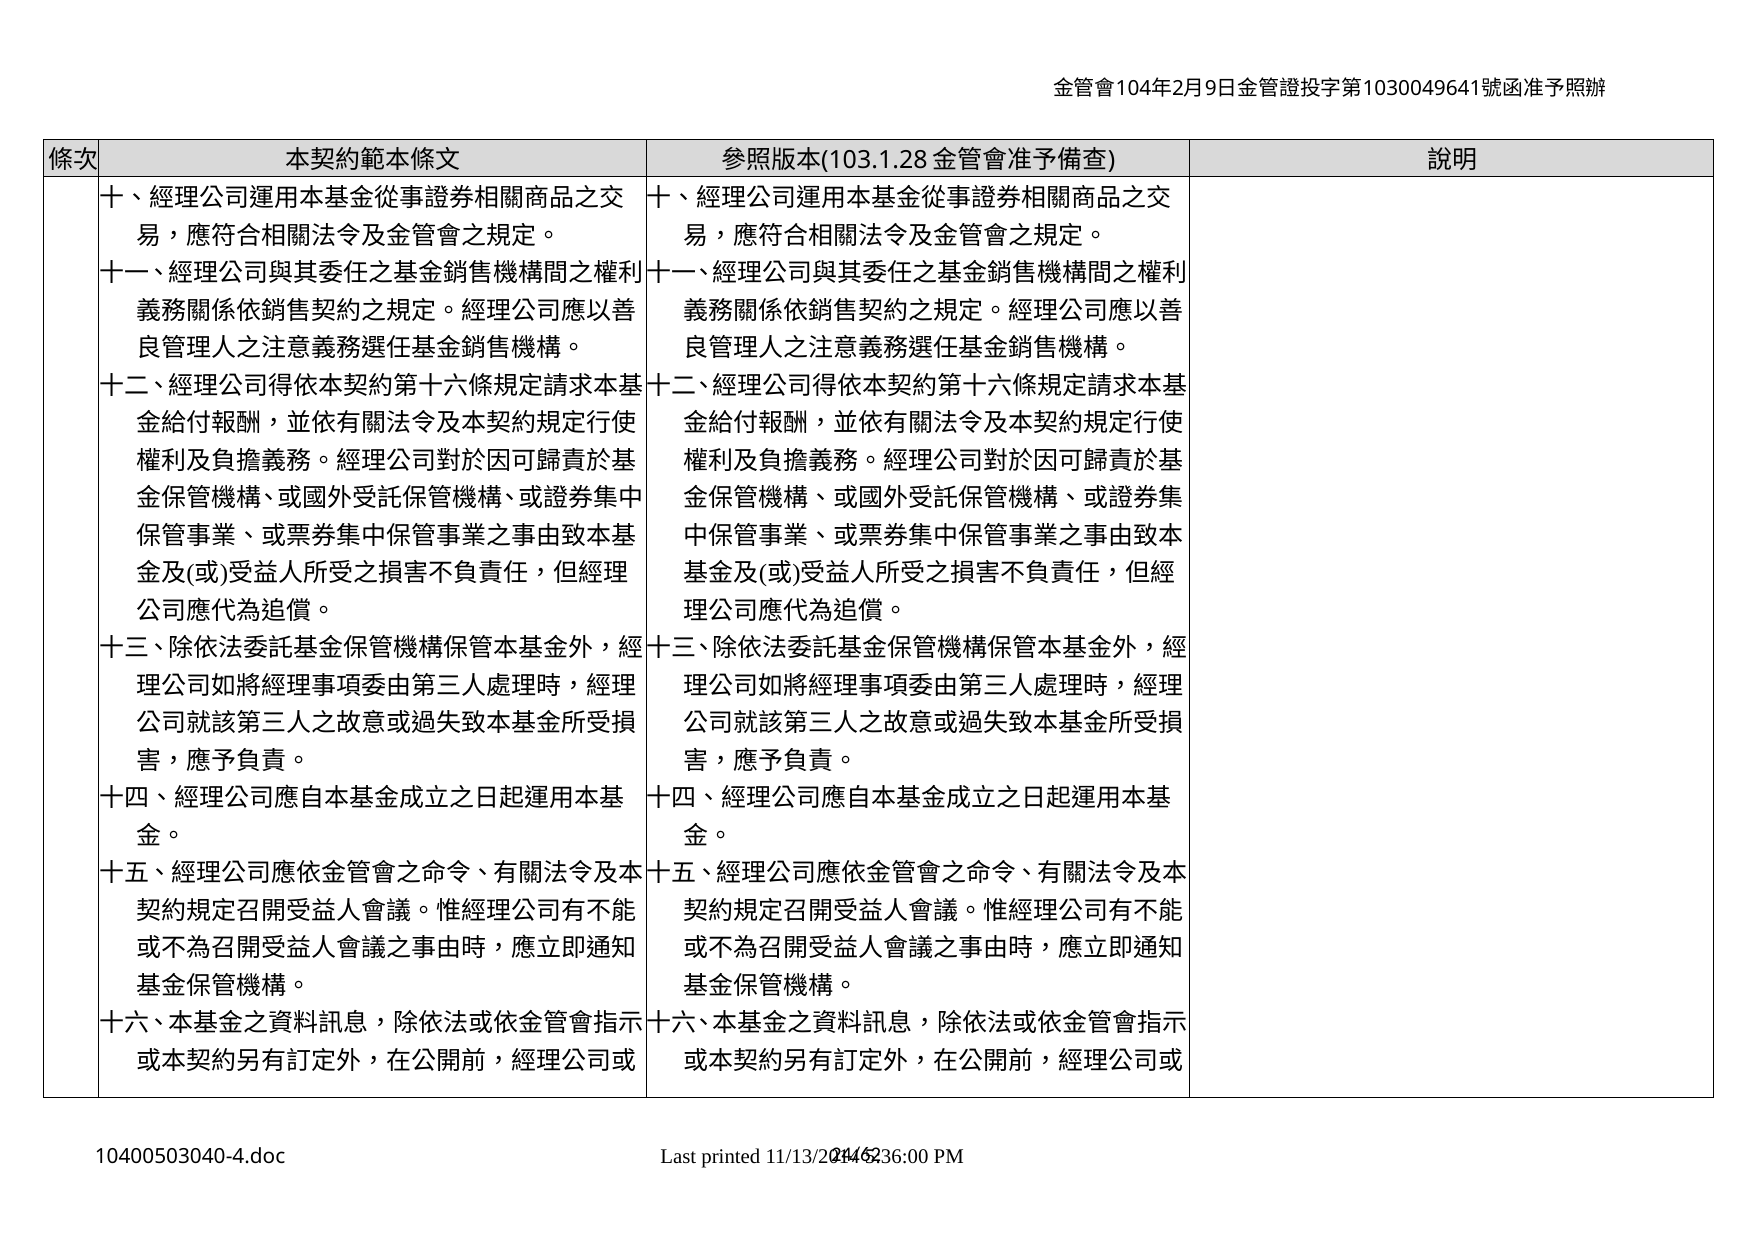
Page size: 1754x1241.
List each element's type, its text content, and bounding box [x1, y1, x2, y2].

table_cell 修訂本條第六項。配合募集準則第12條修正外幣計價基金之募集/追加募集適用申報生效之規定調整。 修訂本條第十九項，理由參第七條第一項修訂說明。 [1190, 177, 1713, 1097]
table_header 說明 [1190, 140, 1713, 176]
table_cell 經理公司之權利、義務與責任 一、經理公司應依現行有關法令、本契約之規定暨金管會之指示，並以善良管理人之注意義務及忠實義務經理本基金，除本契約另有規定外，不得為自己、其代理人、代表人、受僱人或任何第三人謀取利益。其代理人、代表人或受僱人履行本契約規定之義務，有故意或過失時，經理公司應與自己之故意或過失，負同一責任。經理公司因故意或過失違反法令或本契約約定，致生損害於本基金之資產者，經理公司應對本基金負損害賠償責任。 二、除經理公司、其代理人、代表人或受僱人有故意或過失外，經理公司對本基金之盈虧、受益人或基金保管機構所受之損失不負責任。 三、經理公司對於本基金資產之取得及處分有決定權，並應親自為之，除金管會另有規定外，不得複委任第三人處理。但經理公司行使其他本基金資產有關之權利，必要時得要求基金保管機構、國外受託保管機構或其代理人出具委託書或提供協助。經理公司就其他本基金資產有關之權利，得委任或複委任基金保管機構或律師或會計師行使之；委任或複委任律師或會計師行使權利時，應通知基金保管機構。 四、經理公司在法令許可範圍內，就本基金有指示基金保管機構及國外受託保管機構之權，並得不定期盤點檢查本基金資產。經理公司並應依其判斷、金管會之指示或受益人之請求，在法令許可範圍內，採取必要行動，以促使基金保管機構依本契約規定履行義務。 五、經理公司如認為基金保管機構違反本契約或有關法令規定，或有違反之虞時，應即報金管會。 六、經理公司應於本基金開始募集三日前，或追加募集核准函送達之日起三日內，及公開說明書更新或修正後三日內，將公開說明書電子檔案向金管會指定之資訊申報網站進行傳輸。 七、經理公司或基金銷售機構應於申購人交付申購申請書且完成申購價金之給付前，交付簡式公開說明書，並於本基金之銷售文件及廣告內，標明已備有公開說明書與簡式公開說明書及可供索閱之處所。公開說明書之內容如有虛偽或隱匿情事者，應由經理公司及其負責人與其他在公開說明書上簽章者，依法負責。 八、經理公司必要時得修正公開說明書，並公告之，下列第二款至第四款向同業公會申報外，其餘款項應向金管會報備： 依規定無須修正證券投資信託契約而增列新投資標的及其風險事項者。 申購人每次申購之最低發行價額。 申購手續費。 買回費用。 配合證券投資信託契約變動修正公開說明書內容者。 其他對受益人權益有重大影響之修正事項。 九、經理公司就證券之買賣交割或其他投資之行為，應符合中華民國及本基金投資所在國或地區證券市場之相關法令，經理公司並應指示其所委任之證券商，就為本基金所為之證券投資，應以符合中華民國及本基金投資所在國或地區證券市場買賣交割實務之方式為之。 十、經理公司運用本基金從事證券相關商品之交易，應符合相關法令及金管會之規定。 十一、經理公司與其委任之基金銷售機構間之權利義務關係依銷售契約之規定。經理公司應以善良管理人之注意義務選任基金銷售機構。 十二、經理公司得依本契約第十六條規定請求本基金給付報酬，並依有關法令及本契約規定行使權利及負擔義務。經理公司對於因可歸責於基金保管機構、或國外受託保管機構、或證券集中保管事業、或票券集中保管事業之事由致本基金及(或)受益人所受之損害不負責任，但經理公司應代為追償。 十三、除依法委託基金保管機構保管本基金外，經理公司如將經理事項委由第三人處理時，經理公司就該第三人之故意或過失致本基金所受損害，應予負責。 十四、經理公司應自本基金成立之日起運用本基金。 十五、經理公司應依金管會之命令、有關法令及本契約規定召開受益人會議。惟經理公司有不能或不為召開受益人會議之事由時，應立即通知基金保管機構。 十六、本基金之資料訊息，除依法或依金管會指示或本契約另有訂定外，在公開前，經理公司或其受僱人應予保密，不得揭露於他人。 十七、經理公司因解散、停業、歇業、撤銷或廢止許可等事由，不能繼續擔任本基金經理公司職務者，應即洽由其他證券投資信託事業承受其原有權利及義務。經理公司經理本基金顯然不善者，金管會得命經理公司將本基金移轉於經指定之其他證券投資信託事業經理。 十八、基金保管機構因解散、停業、歇業、撤銷或廢止許可等事由，不能繼續擔任本基金基金保管機構職務者，經理公司應即洽由其他基金保管機構承受原基金保管機構之原有權利及義務。基金保管機構保管本基金顯然不善者，金管會得命其將本基金移轉於經指定之其他基金保管機構保管。 十九、本基金淨資產價值低於新臺幣參億元時，經理公司應將淨資產價值及受益人人數告知申購人。 二十、因發生本契約第二十四條第一項第(二)款之情事，致本契約終止，經理公司應於清算人選定前，報經金管會核准後，執行必要之程序。 [647, 177, 1189, 1097]
table_header 本契約範本條文 [99, 140, 646, 176]
table_cell 十、經理公司運用本基金從事證券相關商品之交易，應符合相關法令及金管會之規定。 十一、經理公司與其委任之基金銷售機構間之權利義務關係依銷售契約之規定。經理公司應以善良管理人之注意義務選任基金銷售機構。 十二、經理公司得依本契約第十六條規定請求本基金給付報酬，並依有關法令及本契約規定行使權利及負擔義務。經理公司對於因可歸責於基金保管機構、或國外受託保管機構、或證券集中保管事業、或票券集中保管事業之事由致本基金及(或)受益人所受之損害不負責任，但經理公司應代為追償。 十三、除依法委託基金保管機構保管本基金外，經理公司如將經理事項委由第三人處理時，經理公司就該第三人之故意或過失致本基金所受損害，應予負責。 十四、經理公司應自本基金成立之日起運用本基金。 十五、經理公司應依金管會之命令、有關法令及本契約規定召開受益人會議。惟經理公司有不能或不為召開受益人會議之事由時，應立即通知基金保管機構。 十六、本基金之資料訊息，除依法或依金管會指示或本契約另有訂定外，在公開前，經理公司或 [99, 177, 646, 1097]
table_header 條次 [44, 140, 98, 176]
table_header 參照版本(103.1.28金管會准予備查) [647, 140, 1189, 176]
table_cell [44, 177, 98, 1097]
